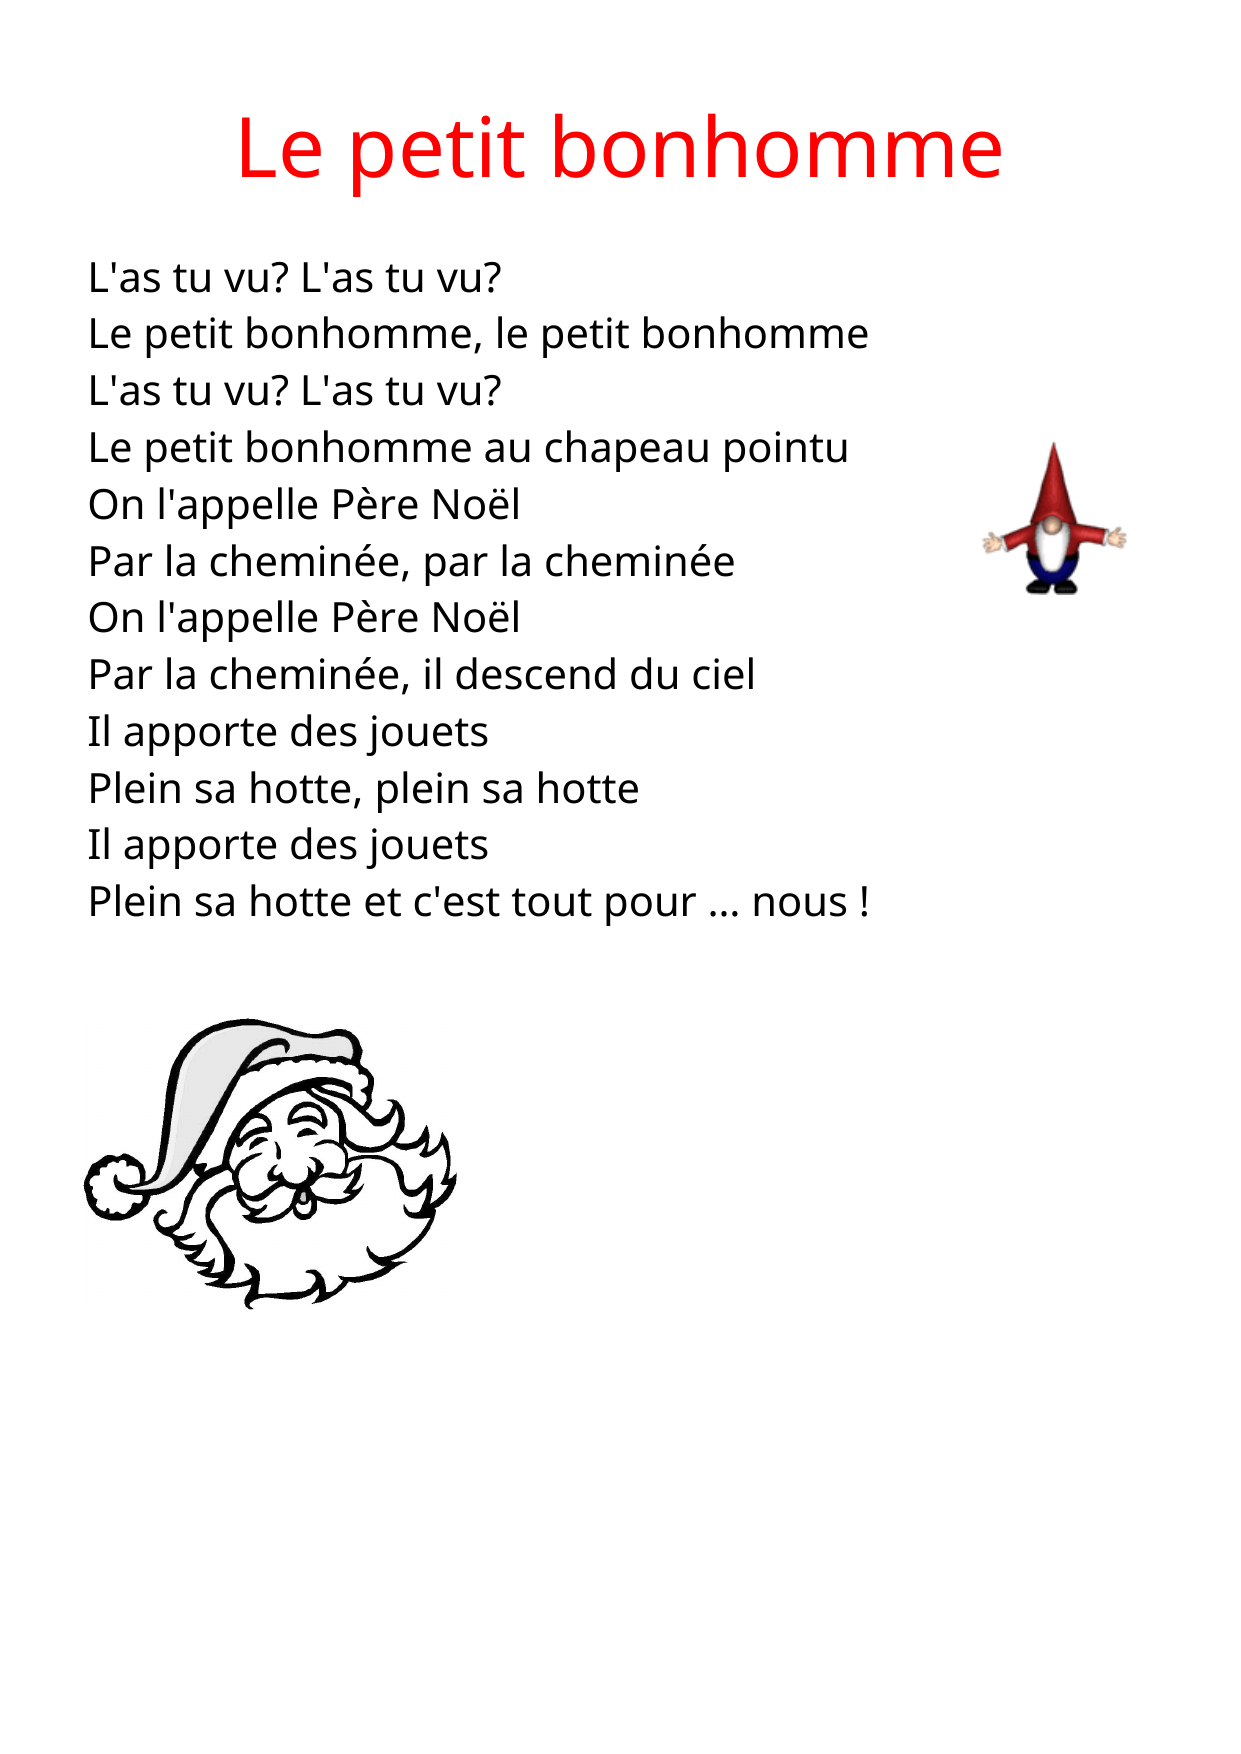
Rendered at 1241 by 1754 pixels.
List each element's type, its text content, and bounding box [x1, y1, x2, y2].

text [1133, 531, 1152, 588]
text On l'appelle Père Noël [87, 588, 1152, 645]
text Le petit bonhomme, le petit bonhomme [87, 304, 1152, 361]
text [1133, 474, 1152, 531]
picture [82, 1017, 457, 1310]
text Par la cheminée, il descend du ciel [87, 645, 1152, 702]
text Il apporte des jouets [87, 815, 1152, 872]
text Plein sa hotte et c'est tout pour … nous ! [87, 872, 1152, 929]
text On l'appelle Père Noël [87, 474, 976, 531]
text L'as tu vu? L'as tu vu? [87, 247, 1152, 304]
text Plein sa hotte, plein sa hotte [87, 758, 1152, 815]
text Le petit bonhomme [88, 88, 1152, 202]
text Le petit bonhomme au chapeau pointu [87, 418, 1152, 474]
picture [976, 438, 1133, 595]
text L'as tu vu? L'as tu vu? [87, 361, 1152, 418]
text Par la cheminée, par la cheminée [87, 531, 976, 588]
text Il apporte des jouets [87, 702, 1152, 758]
